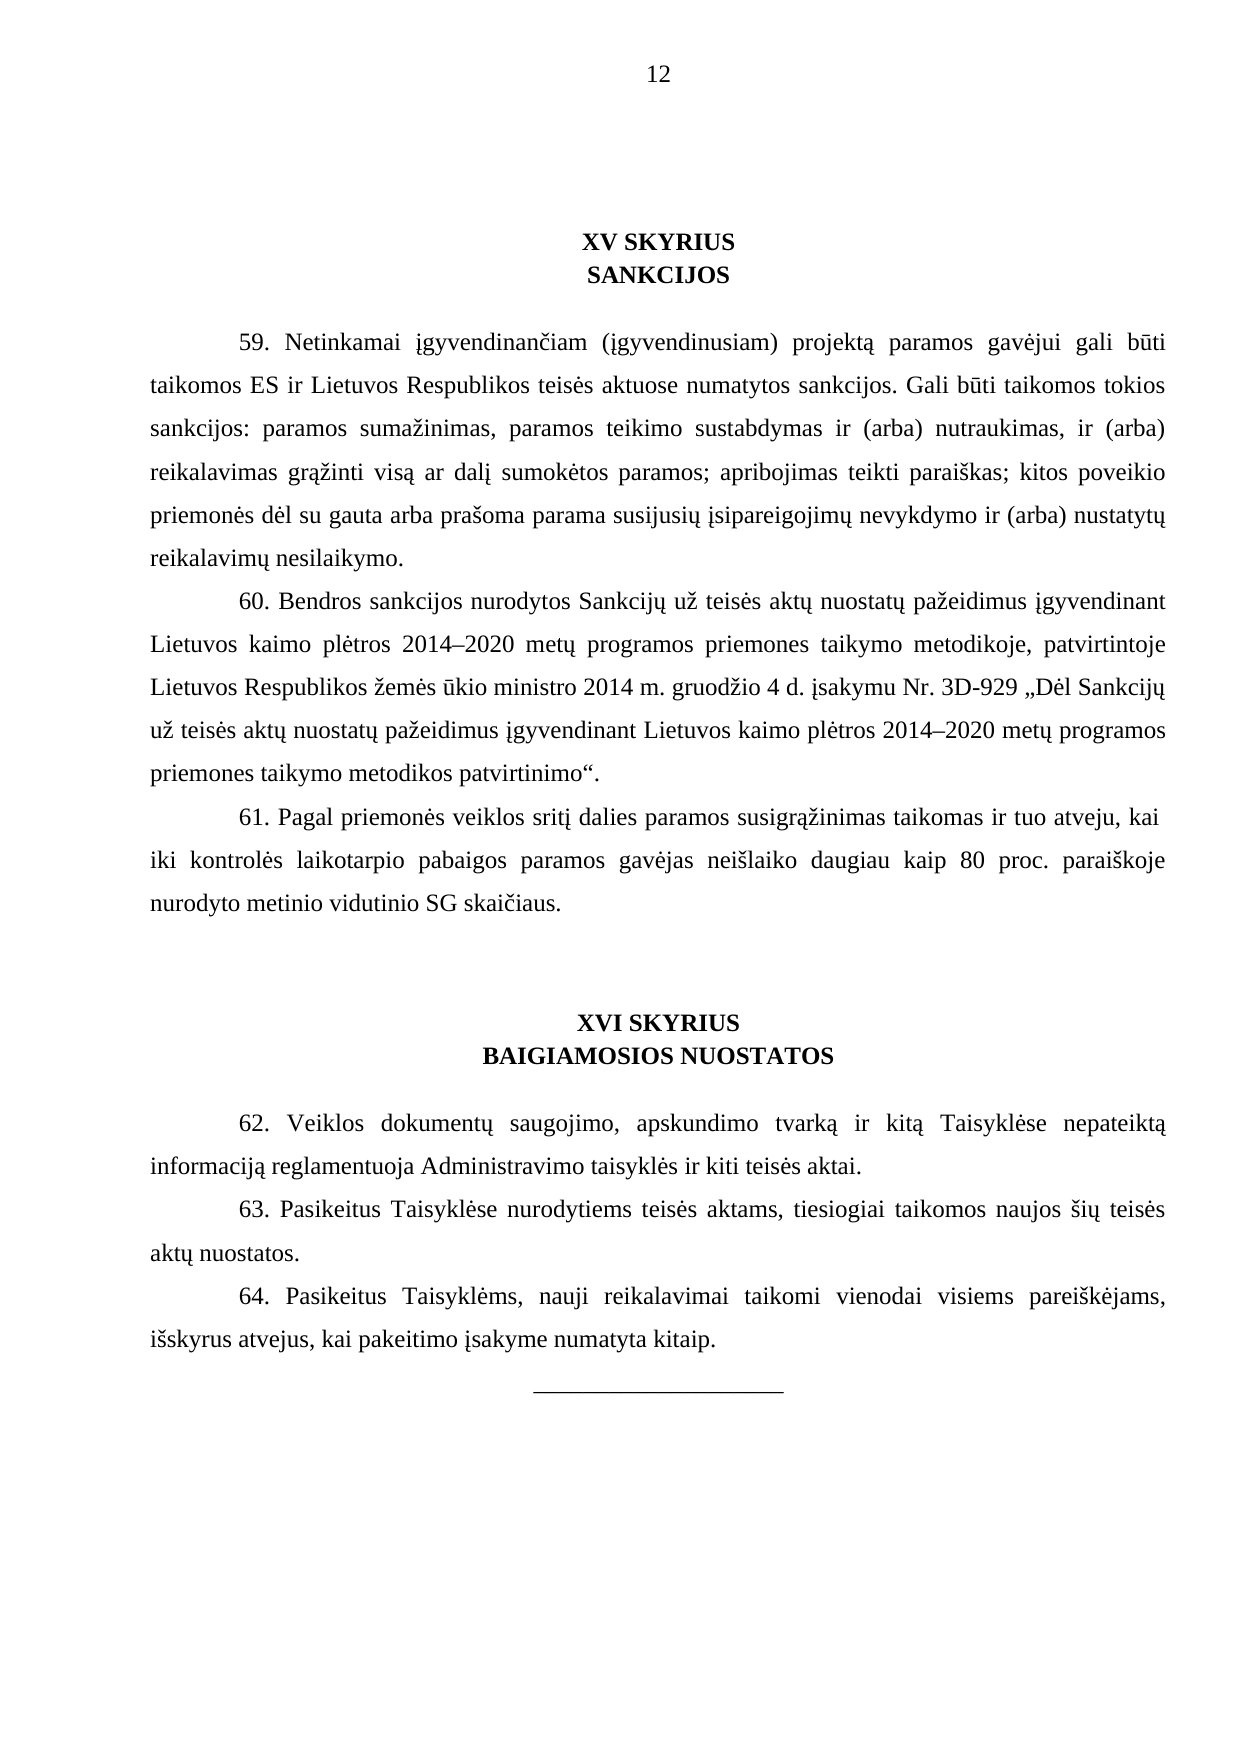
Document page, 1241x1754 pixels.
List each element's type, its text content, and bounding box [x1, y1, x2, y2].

text 61. Pagal priemonės veiklos sritį dalies paramos susigrąžinimas taikomas ir tuo atveju, kai iki kontrolės laikotarpio pabaigos paramos gavėjas neišlaiko daugiau kaip 80 proc. paraiškoje nurodyto metinio vidutinio SG skaičiaus. [150, 802, 1167, 917]
text 62. Veiklos dokumentų saugojimo, apskundimo tvarką ir kitą Taisyklėse nepateiktą informaciją reglamentuoja Administravimo taisyklės ir kiti teisės aktai. [150, 1108, 1167, 1180]
text XVI SKYRIUS [150, 1008, 1167, 1036]
text 59. Netinkamai įgyvendinančiam (įgyvendinusiam) projektą paramos gavėjui gali būti taikomos ES ir Lietuvos Respublikos teisės aktuose numatytos sankcijos. Gali būti taikomos tokios sankcijos: paramos sumažinimas, paramos teikimo sustabdymas ir (arba) nutraukimas, ir (arba) reikalavimas grąžinti visą ar dalį sumokėtos paramos; apribojimas teikti paraiškas; kitos poveikio priemonės dėl su gauta arba prašoma parama susijusių įsipareigojimų nevykdymo ir (arba) nustatytų reikalavimų nesilaikymo. [150, 327, 1167, 572]
text 64. Pasikeitus Taisyklėms, nauji reikalavimai taikomi vienodai visiems pareiškėjams, išskyrus atvejus, kai pakeitimo įsakyme numatyta kitaip. [150, 1281, 1167, 1353]
text ____________________ [150, 1367, 1167, 1396]
text XV SKYRIUS [150, 227, 1167, 255]
text BAIGIAMOSIOS NUOSTATOS [150, 1041, 1167, 1070]
text 60. Bendros sankcijos nurodytos Sankcijų už teisės aktų nuostatų pažeidimus įgyvendinant Lietuvos kaimo plėtros 2014–2020 metų programos priemones taikymo metodikoje, patvirtintoje Lietuvos Respublikos žemės ūkio ministro 2014 m. gruodžio 4 d. įsakymu Nr. 3D-929 „Dėl Sankcijų už teisės aktų nuostatų pažeidimus įgyvendinant Lietuvos kaimo plėtros 2014–2020 metų programos priemones taikymo metodikos patvirtinimo“. [150, 586, 1167, 787]
text 63. Pasikeitus Taisyklėse nurodytiems teisės aktams, tiesiogiai taikomos naujos šių teisės aktų nuostatos. [150, 1194, 1167, 1266]
text SANKCIJOS [150, 260, 1167, 289]
